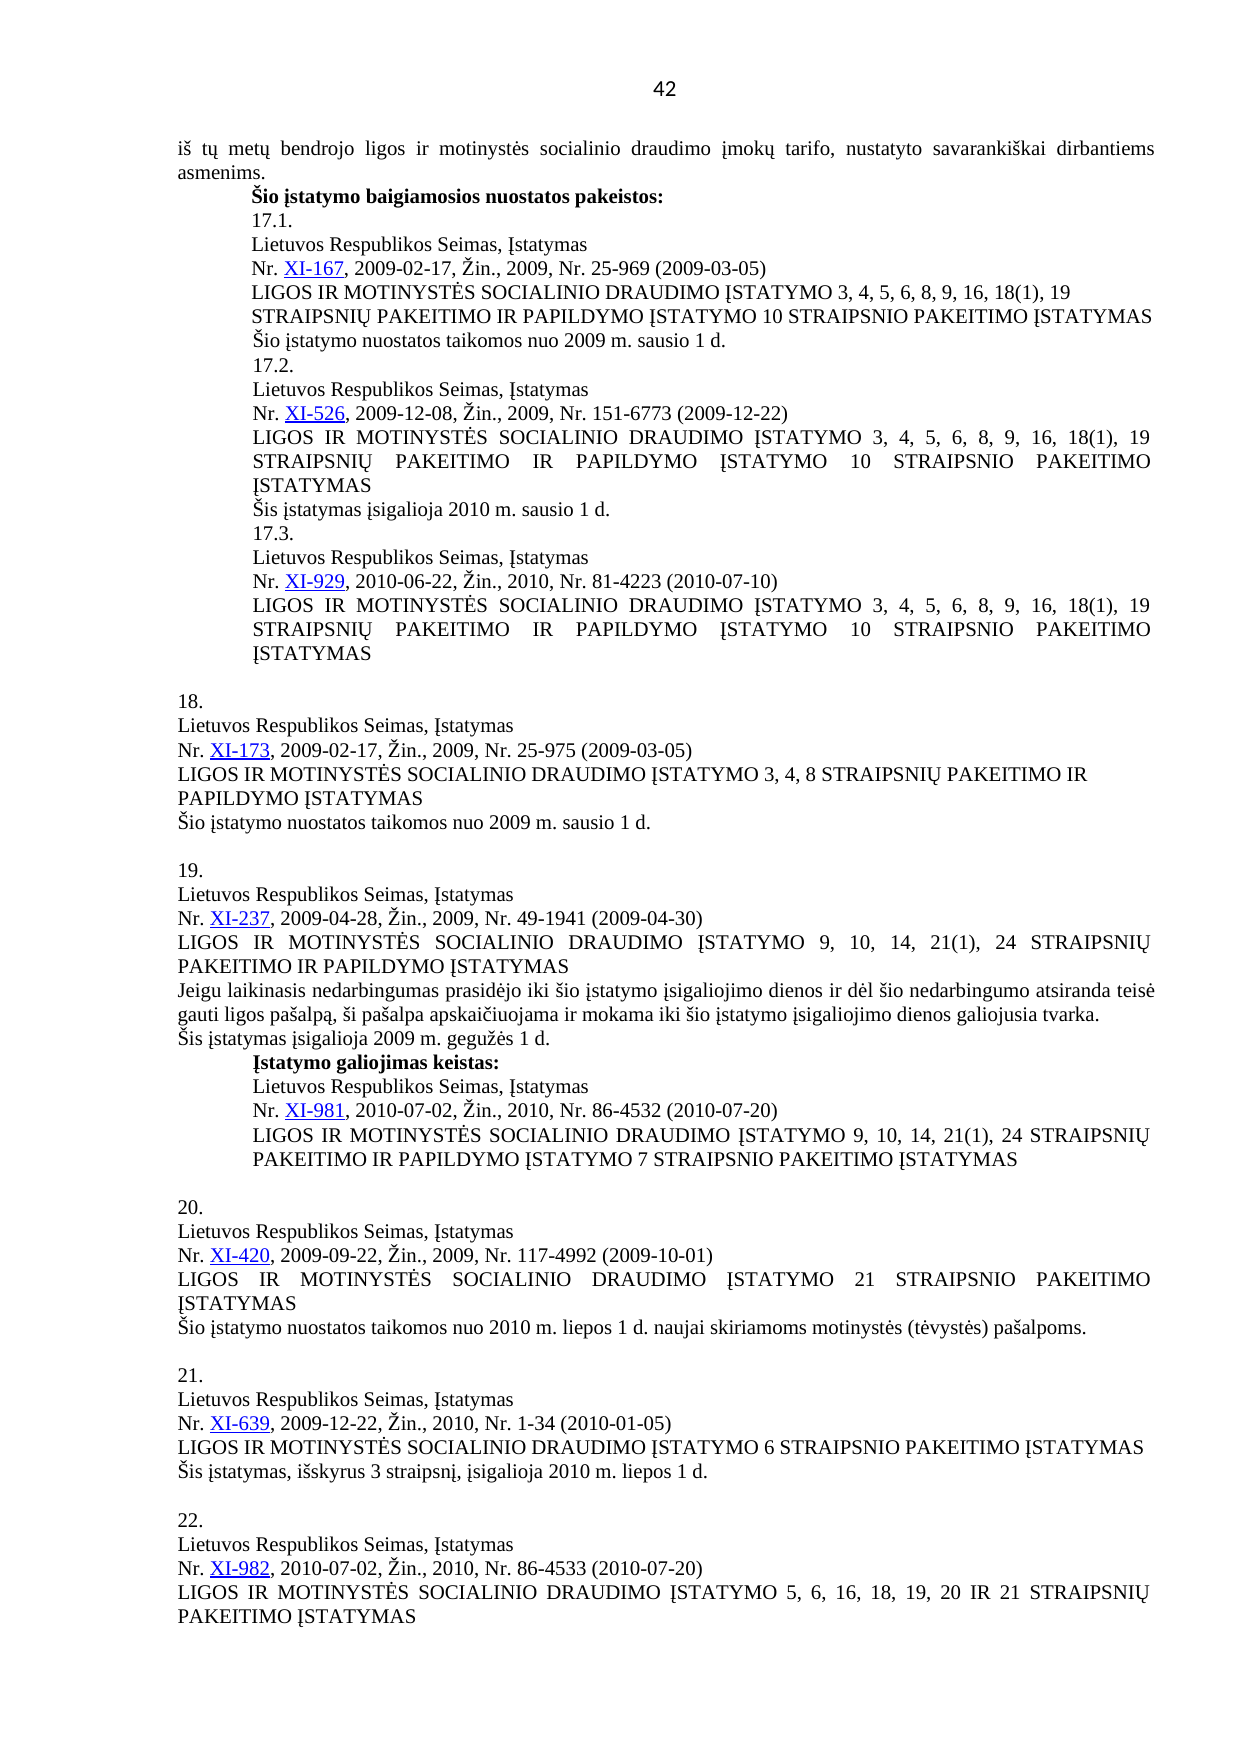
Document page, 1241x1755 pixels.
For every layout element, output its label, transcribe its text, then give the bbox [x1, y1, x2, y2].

text Lietuvos Respublikos Seimas, Įstatymas [177, 1532, 1152, 1556]
text Šis įstatymas, išskyrus 3 straipsnį, įsigalioja 2010 m. liepos 1 d. [177, 1459, 1157, 1483]
text LIGOS IR MOTINYSTĖS SOCIALINIO DRAUDIMO ĮSTATYMO 21 STRAIPSNIO PAKEITIMO ĮSTATYMAS [177, 1267, 1152, 1315]
text Lietuvos Respublikos Seimas, Įstatymas [177, 1387, 1152, 1411]
text LIGOS IR MOTINYSTĖS SOCIALINIO DRAUDIMO ĮSTATYMO 3, 4, 5, 6, 8, 9, 16, 18(1), 19 STRAIPSNIŲ PAKEITIMO IR PAPILDYMO ĮSTATYMO 10 STRAIPSNIO PAKEITIMO ĮSTATYMAS [252, 593, 1152, 665]
text 19. [177, 858, 1152, 882]
text Lietuvos Respublikos Seimas, Įstatymas [177, 1074, 1152, 1098]
text Jeigu laikinasis nedarbingumas prasidėjo iki šio įstatymo įsigaliojimo dienos ir dėl šio nedarbingumo atsiranda teisė gauti ligos pašalpą, ši pašalpa apskaičiuojama ir mokama iki šio įstatymo įsigaliojimo dienos galiojusia tvarka. [177, 978, 1157, 1026]
text Nr. XI-526, 2009-12-08, Žin., 2009, Nr. 151-6773 (2009-12-22) [177, 401, 1152, 425]
text Šio įstatymo nuostatos taikomos nuo 2010 m. liepos 1 d. naujai skiriamoms motinystės (tėvystės) pašalpoms. [177, 1315, 1152, 1339]
text LIGOS IR MOTINYSTĖS SOCIALINIO DRAUDIMO ĮSTATYMO 6 STRAIPSNIO PAKEITIMO ĮSTATYMAS [177, 1435, 1152, 1459]
text Lietuvos Respublikos Seimas, Įstatymas [177, 232, 1157, 256]
text Šis įstatymas įsigalioja 2009 m. gegužės 1 d. [177, 1026, 1157, 1050]
text Nr. XI-981, 2010-07-02, Žin., 2010, Nr. 86-4532 (2010-07-20) [177, 1098, 1152, 1122]
text 21. [177, 1363, 1152, 1387]
text LIGOS IR MOTINYSTĖS SOCIALINIO DRAUDIMO ĮSTATYMO 9, 10, 14, 21(1), 24 STRAIPSNIŲ PAKEITIMO IR PAPILDYMO ĮSTATYMO 7 STRAIPSNIO PAKEITIMO ĮSTATYMAS [252, 1122, 1152, 1171]
text 20. [177, 1195, 1152, 1219]
text Šio įstatymo nuostatos taikomos nuo 2009 m. sausio 1 d. [177, 328, 1157, 352]
text Šio įstatymo baigiamosios nuostatos pakeistos: [177, 184, 1157, 208]
text 17.1. [177, 208, 1157, 232]
text 17.3. [252, 521, 1152, 545]
text Lietuvos Respublikos Seimas, Įstatymas [252, 545, 1152, 569]
text Nr. XI-982, 2010-07-02, Žin., 2010, Nr. 86-4533 (2010-07-20) [177, 1556, 1152, 1580]
text Lietuvos Respublikos Seimas, Įstatymas [177, 713, 1157, 737]
text LIGOS IR MOTINYSTĖS SOCIALINIO DRAUDIMO ĮSTATYMO 3, 4, 5, 6, 8, 9, 16, 18(1), 19 STRAIPSNIŲ PAKEITIMO IR PAPILDYMO ĮSTATYMO 10 STRAIPSNIO PAKEITIMO ĮSTATYMAS [252, 425, 1152, 497]
text Įstatymo galiojimas keistas: [177, 1050, 1152, 1074]
text LIGOS IR MOTINYSTĖS SOCIALINIO DRAUDIMO ĮSTATYMO 9, 10, 14, 21(1), 24 STRAIPSNIŲ PAKEITIMO IR PAPILDYMO ĮSTATYMAS [177, 930, 1152, 978]
text 22. [177, 1507, 1152, 1532]
text 18. [177, 689, 1157, 713]
text Šis įstatymas įsigalioja 2010 m. sausio 1 d. [177, 497, 1157, 521]
text iš tų metų bendrojo ligos ir motinystės socialinio draudimo įmokų tarifo, nustatyto savarankiškai dirbantiems asmenims. [177, 136, 1157, 184]
text LIGOS IR MOTINYSTĖS SOCIALINIO DRAUDIMO ĮSTATYMO 3, 4, 5, 6, 8, 9, 16, 18(1), 19 STRAIPSNIŲ PAKEITIMO IR PAPILDYMO ĮSTATYMO 10 STRAIPSNIO PAKEITIMO ĮSTATYMAS [251, 280, 1157, 328]
text LIGOS IR MOTINYSTĖS SOCIALINIO DRAUDIMO ĮSTATYMO 3, 4, 8 STRAIPSNIŲ PAKEITIMO IR PAPILDYMO ĮSTATYMAS [177, 762, 1157, 810]
text Nr. XI-929, 2010-06-22, Žin., 2010, Nr. 81-4223 (2010-07-10) [252, 569, 1152, 593]
text Nr. XI-167, 2009-02-17, Žin., 2009, Nr. 25-969 (2009-03-05) [177, 256, 1157, 280]
text Nr. XI-237, 2009-04-28, Žin., 2009, Nr. 49-1941 (2009-04-30) [177, 906, 1152, 930]
text Lietuvos Respublikos Seimas, Įstatymas [177, 1219, 1152, 1243]
text 17.2. [177, 352, 1157, 377]
text Nr. XI-420, 2009-09-22, Žin., 2009, Nr. 117-4992 (2009-10-01) [177, 1243, 1152, 1267]
text Lietuvos Respublikos Seimas, Įstatymas [177, 882, 1152, 906]
text Šio įstatymo nuostatos taikomos nuo 2009 m. sausio 1 d. [177, 810, 1157, 834]
text Nr. XI-173, 2009-02-17, Žin., 2009, Nr. 25-975 (2009-03-05) [177, 737, 1157, 762]
text Nr. XI-639, 2009-12-22, Žin., 2010, Nr. 1-34 (2010-01-05) [177, 1411, 1152, 1435]
text Lietuvos Respublikos Seimas, Įstatymas [177, 377, 1152, 401]
text LIGOS IR MOTINYSTĖS SOCIALINIO DRAUDIMO ĮSTATYMO 5, 6, 16, 18, 19, 20 IR 21 STRAIPSNIŲ PAKEITIMO ĮSTATYMAS [177, 1580, 1152, 1628]
